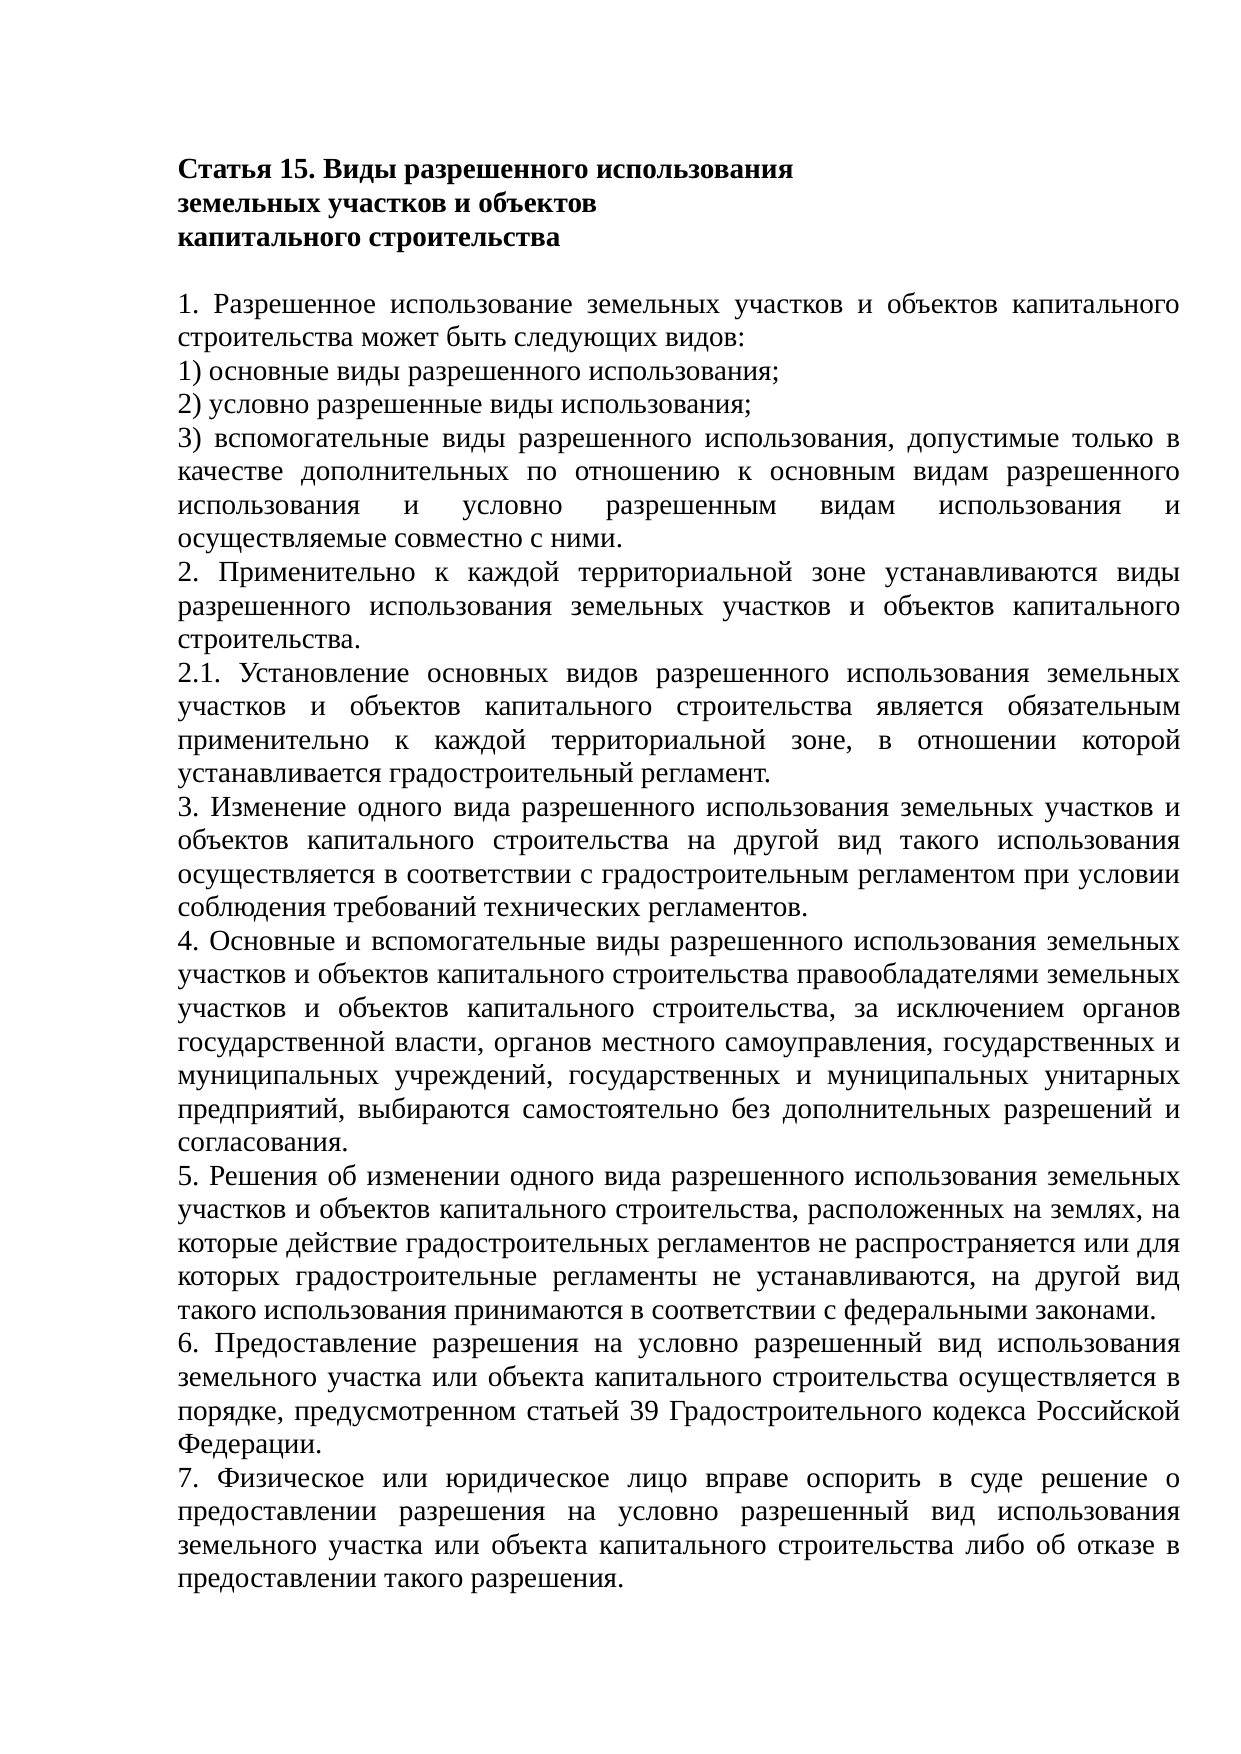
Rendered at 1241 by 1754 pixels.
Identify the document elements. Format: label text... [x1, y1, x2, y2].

text 2) условно разрешенные виды использования; [177, 386, 1181, 420]
text 6. Предоставление разрешения на условно разрешенный вид использования земельного участка или объекта капитального строительства осуществляется в порядке, предусмотренном статьей 39 Градостроительного кодекса Российской Федерации. [177, 1326, 1181, 1460]
text 1) основные виды разрешенного использования; [177, 353, 1181, 386]
text капитального строительства [177, 219, 1181, 252]
text 3. Изменение одного вида разрешенного использования земельных участков и объектов капитального строительства на другой вид такого использования осуществляется в соответствии с градостроительным регламентом при условии соблюдения требований технических регламентов. [177, 789, 1181, 923]
text 7. Физическое или юридическое лицо вправе оспорить в суде решение о предоставлении разрешения на условно разрешенный вид использования земельного участка или объекта капитального строительства либо об отказе в предоставлении такого разрешения. [177, 1460, 1181, 1594]
text 2.1. Установление основных видов разрешенного использования земельных участков и объектов капитального строительства является обязательным применительно к каждой территориальной зоне, в отношении которой устанавливается градостроительный регламент. [177, 655, 1181, 789]
text 4. Основные и вспомогательные виды разрешенного использования земельных участков и объектов капитального строительства правообладателями земельных участков и объектов капитального строительства, за исключением органов государственной власти, органов местного самоуправления, государственных и муниципальных учреждений, государственных и муниципальных унитарных предприятий, выбираются самостоятельно без дополнительных разрешений и согласования. [177, 923, 1181, 1158]
text 5. Решения об изменении одного вида разрешенного использования земельных участков и объектов капитального строительства, расположенных на землях, на которые действие градостроительных регламентов не распространяется или для которых градостроительные регламенты не устанавливаются, на другой вид такого использования принимаются в соответствии с федеральными законами. [177, 1158, 1181, 1326]
text Статья 15. Виды разрешенного использования [177, 152, 1181, 185]
text земельных участков и объектов [177, 185, 1181, 219]
text 3) вспомогательные виды разрешенного использования, допустимые только в качестве дополнительных по отношению к основным видам разрешенного использования и условно разрешенным видам использования и осуществляемые совместно с ними. [177, 420, 1181, 554]
text 2. Применительно к каждой территориальной зоне устанавливаются виды разрешенного использования земельных участков и объектов капитального строительства. [177, 554, 1181, 655]
text 1. Разрешенное использование земельных участков и объектов капитального строительства может быть следующих видов: [177, 286, 1181, 353]
